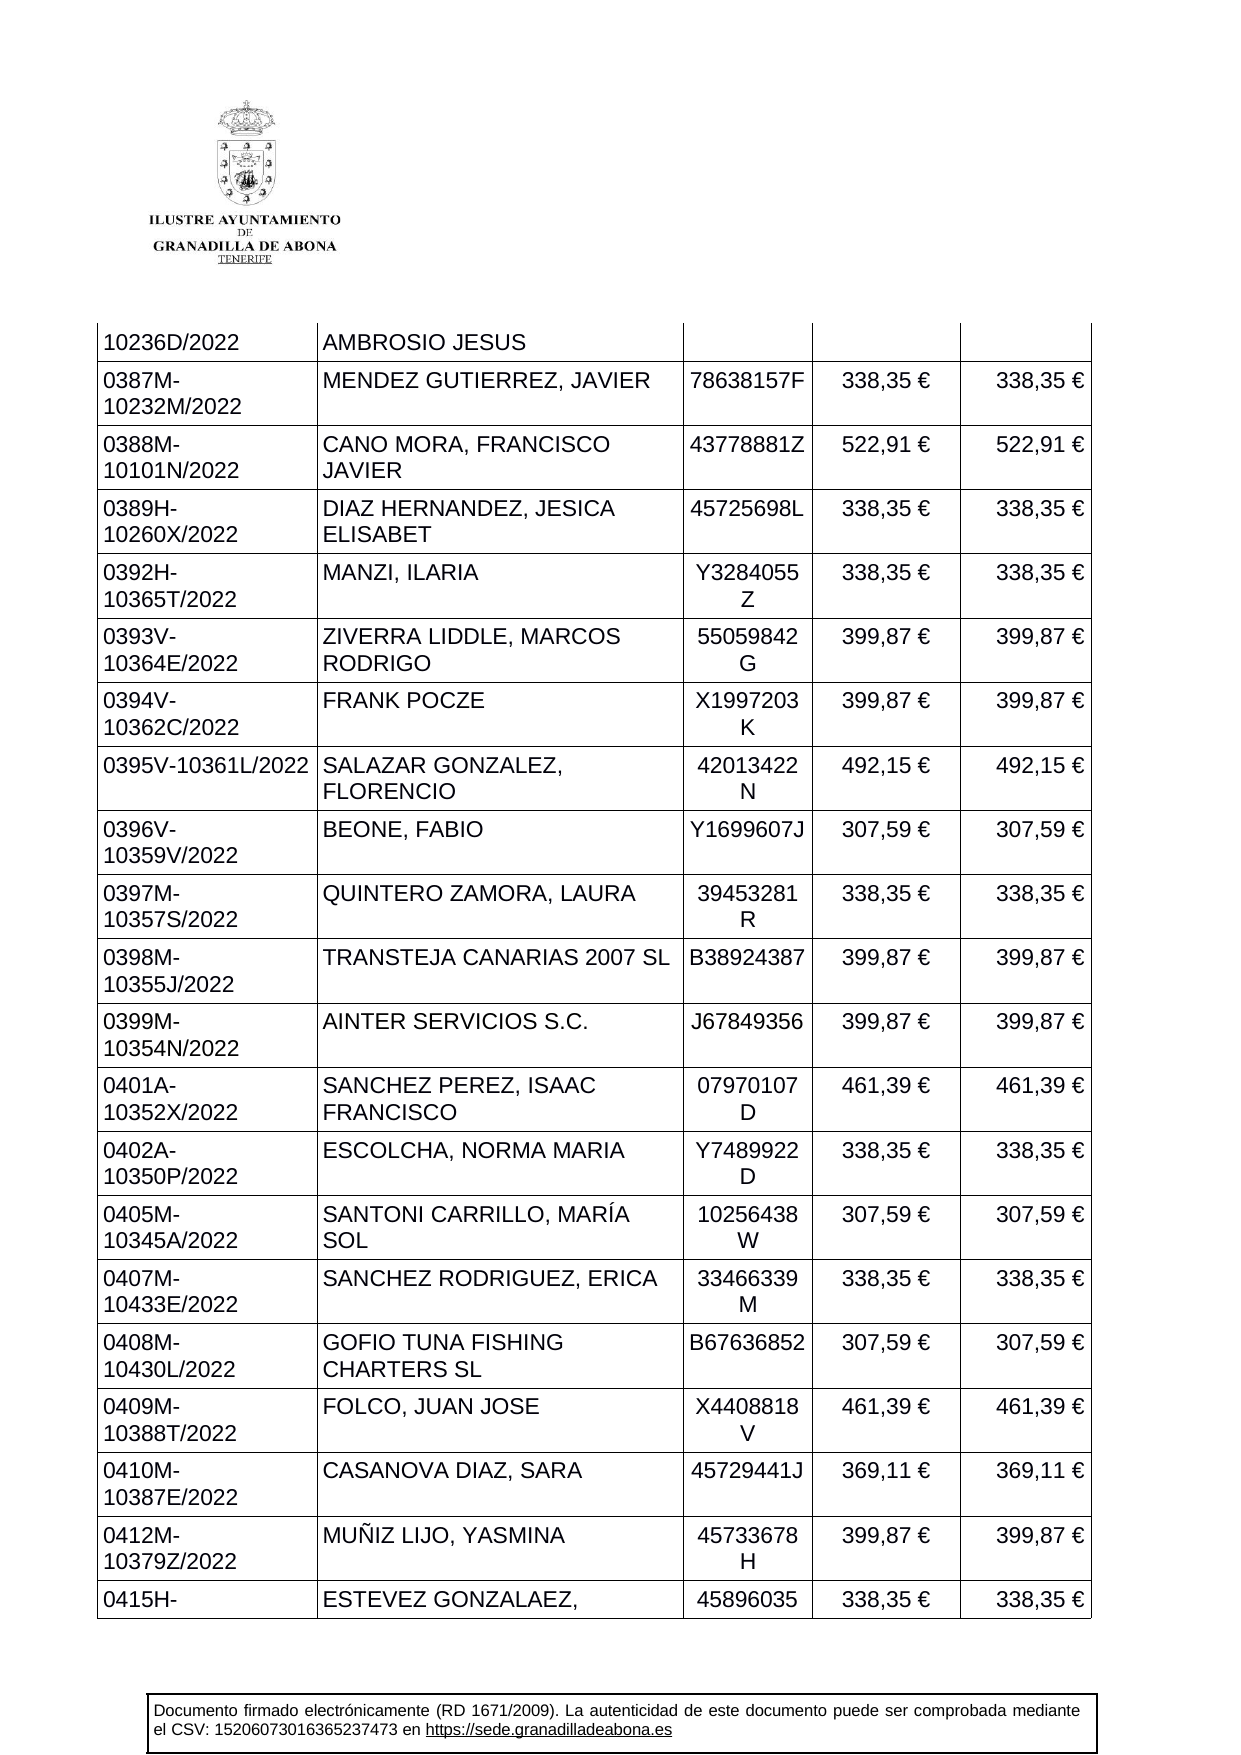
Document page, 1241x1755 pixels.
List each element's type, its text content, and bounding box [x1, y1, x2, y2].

table_cell 369,11 € [813, 1453, 960, 1516]
table_cell 338,35 € [961, 490, 1091, 553]
table_cell 399,87 € [961, 683, 1091, 746]
table_cell 0405M- 10345A/2022 [98, 1196, 317, 1259]
table_cell BEONE, FABIO [318, 811, 683, 874]
table_cell 338,35 € [961, 1132, 1091, 1195]
table_cell 45896035 [684, 1581, 812, 1618]
table_cell ESCOLCHA, NORMA MARIA [318, 1132, 683, 1195]
table_cell 307,59 € [813, 811, 960, 874]
table_cell 399,87 € [813, 1004, 960, 1067]
table_cell 338,35 € [813, 1260, 960, 1323]
table_cell 0387M- 10232M/2022 [98, 362, 317, 425]
table_cell CASANOVA DIAZ, SARA [318, 1453, 683, 1516]
table_cell 45733678 H [684, 1517, 812, 1580]
table_cell 492,15 € [813, 747, 960, 810]
table_cell 0396V- 10359V/2022 [98, 811, 317, 874]
table_cell 307,59 € [813, 1196, 960, 1259]
table_cell B67636852 [684, 1324, 812, 1387]
table_cell 07970107 D [684, 1068, 812, 1131]
table_cell 0395V-10361L/2022 [98, 747, 317, 810]
table_cell 399,87 € [961, 619, 1091, 682]
table_header [684, 323, 812, 361]
table_cell SANCHEZ PEREZ, ISAAC FRANCISCO [318, 1068, 683, 1131]
table_cell 43778881Z [684, 426, 812, 489]
table_cell 399,87 € [961, 939, 1091, 1002]
table_cell 461,39 € [961, 1068, 1091, 1131]
table_cell 10256438 W [684, 1196, 812, 1259]
table_cell 399,87 € [813, 619, 960, 682]
table_cell Y7489922 D [684, 1132, 812, 1195]
table_cell 522,91 € [813, 426, 960, 489]
table_cell 338,35 € [961, 1581, 1091, 1618]
table_cell 0394V- 10362C/2022 [98, 683, 317, 746]
table_cell 399,87 € [813, 939, 960, 1002]
table_cell Y1699607J [684, 811, 812, 874]
table_cell 338,35 € [813, 1132, 960, 1195]
table_cell 399,87 € [961, 1004, 1091, 1067]
table_cell 55059842 G [684, 619, 812, 682]
table_cell 0389H- 10260X/2022 [98, 490, 317, 553]
table_cell 45725698L [684, 490, 812, 553]
table_cell TRANSTEJA CANARIAS 2007 SL [318, 939, 683, 1002]
table_cell 399,87 € [813, 1517, 960, 1580]
table_cell 78638157F [684, 362, 812, 425]
table_cell 307,59 € [813, 1324, 960, 1387]
table_cell X4408818 V [684, 1389, 812, 1452]
table_cell MENDEZ GUTIERREZ, JAVIER [318, 362, 683, 425]
table_cell 338,35 € [961, 875, 1091, 938]
table_cell AINTER SERVICIOS S.C. [318, 1004, 683, 1067]
table_header 10236D/2022 [98, 323, 317, 361]
table_header [961, 323, 1091, 361]
table_cell 0399M- 10354N/2022 [98, 1004, 317, 1067]
table_cell 0412M- 10379Z/2022 [98, 1517, 317, 1580]
table_cell MANZI, ILARIA [318, 554, 683, 617]
table_cell 0392H- 10365T/2022 [98, 554, 317, 617]
table_cell SANTONI CARRILLO, MARÍA SOL [318, 1196, 683, 1259]
table_cell ZIVERRA LIDDLE, MARCOS RODRIGO [318, 619, 683, 682]
table_cell 338,35 € [961, 362, 1091, 425]
table_cell 307,59 € [961, 1324, 1091, 1387]
table_cell 42013422 N [684, 747, 812, 810]
table_cell 338,35 € [813, 362, 960, 425]
table_cell 399,87 € [813, 683, 960, 746]
table_cell 399,87 € [961, 1517, 1091, 1580]
table_cell 45729441J [684, 1453, 812, 1516]
table_cell 461,39 € [813, 1389, 960, 1452]
table_cell 0401A- 10352X/2022 [98, 1068, 317, 1131]
table_cell 0408M- 10430L/2022 [98, 1324, 317, 1387]
table_cell 0398M- 10355J/2022 [98, 939, 317, 1002]
table_cell QUINTERO ZAMORA, LAURA [318, 875, 683, 938]
table_cell 0388M- 10101N/2022 [98, 426, 317, 489]
table_cell 33466339 M [684, 1260, 812, 1323]
table_cell 39453281 R [684, 875, 812, 938]
table_cell X1997203 K [684, 683, 812, 746]
table_cell 307,59 € [961, 811, 1091, 874]
table_cell MUÑIZ LIJO, YASMINA [318, 1517, 683, 1580]
table_header AMBROSIO JESUS [318, 323, 683, 361]
table_cell CANO MORA, FRANCISCO JAVIER [318, 426, 683, 489]
table_cell 0415H- [98, 1581, 317, 1618]
table_cell 338,35 € [813, 875, 960, 938]
table_cell 0397M- 10357S/2022 [98, 875, 317, 938]
table_cell 0410M- 10387E/2022 [98, 1453, 317, 1516]
table_cell SALAZAR GONZALEZ, FLORENCIO [318, 747, 683, 810]
table_cell 0402A- 10350P/2022 [98, 1132, 317, 1195]
table_cell 338,35 € [813, 554, 960, 617]
table_header [813, 323, 960, 361]
table_cell SANCHEZ RODRIGUEZ, ERICA [318, 1260, 683, 1323]
table_cell 307,59 € [961, 1196, 1091, 1259]
table_cell 0393V- 10364E/2022 [98, 619, 317, 682]
table_cell 338,35 € [961, 1260, 1091, 1323]
table_cell 369,11 € [961, 1453, 1091, 1516]
table_cell 461,39 € [813, 1068, 960, 1131]
table_cell FOLCO, JUAN JOSE [318, 1389, 683, 1452]
table_cell 338,35 € [813, 490, 960, 553]
table_cell 0409M- 10388T/2022 [98, 1389, 317, 1452]
table_cell ESTEVEZ GONZALAEZ, [318, 1581, 683, 1618]
table_cell 522,91 € [961, 426, 1091, 489]
table_cell B38924387 [684, 939, 812, 1002]
table_cell FRANK POCZE [318, 683, 683, 746]
table_cell DIAZ HERNANDEZ, JESICA ELISABET [318, 490, 683, 553]
table_cell GOFIO TUNA FISHING CHARTERS SL [318, 1324, 683, 1387]
table_cell Y3284055 Z [684, 554, 812, 617]
table_cell 461,39 € [961, 1389, 1091, 1452]
table_cell 492,15 € [961, 747, 1091, 810]
table_cell 338,35 € [813, 1581, 960, 1618]
table_cell 338,35 € [961, 554, 1091, 617]
table_cell 0407M- 10433E/2022 [98, 1260, 317, 1323]
table_cell J67849356 [684, 1004, 812, 1067]
